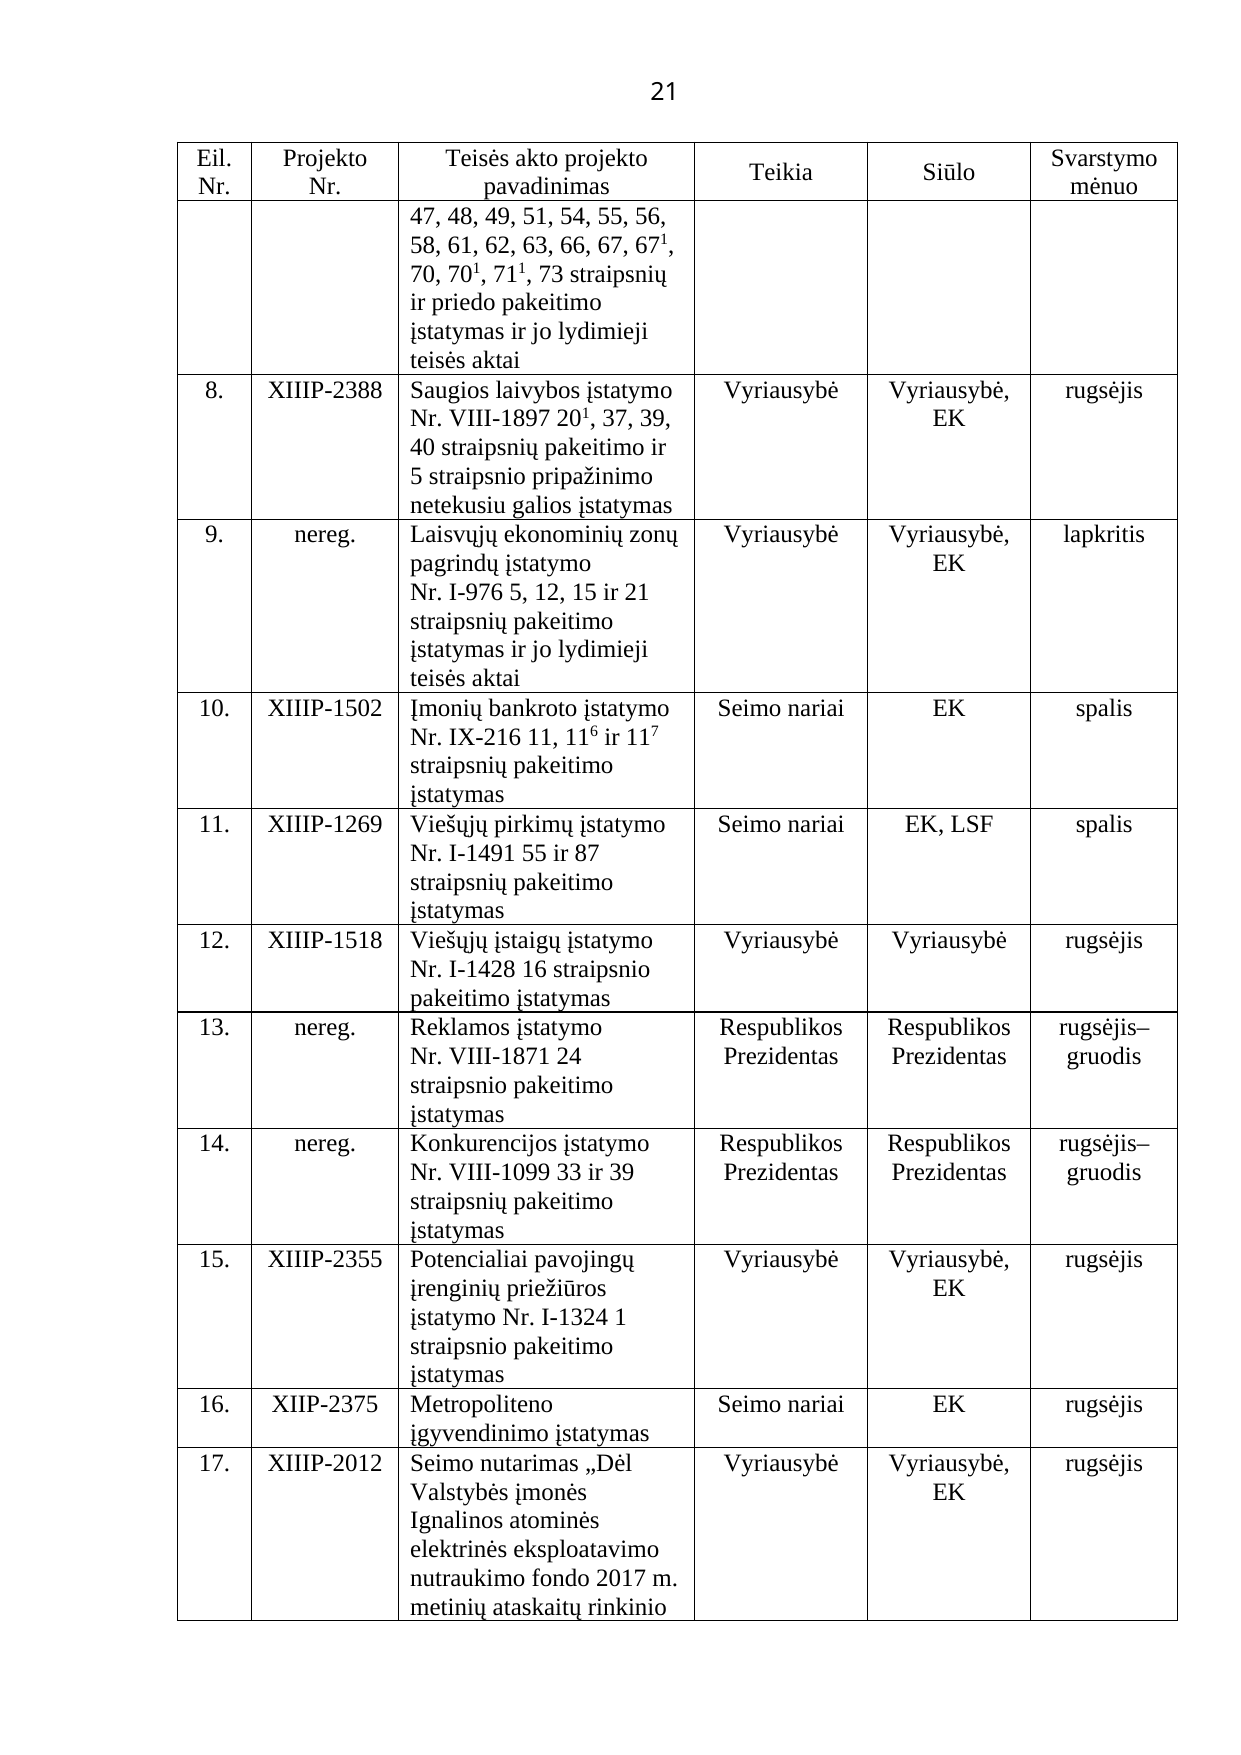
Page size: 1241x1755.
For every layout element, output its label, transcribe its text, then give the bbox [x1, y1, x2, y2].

table_cell EK, LSF [868, 809, 1030, 924]
table_cell Vyriausybė [695, 520, 867, 692]
table_cell 17. [178, 1448, 251, 1620]
table_cell Seimo nutarimas „Dėl Valstybės įmonės Ignalinos atominės elektrinės eksploatavimo nutraukimo fondo 2017 m. metinių ataskaitų rinkinio [399, 1448, 694, 1620]
table_cell 47, 48, 49, 51, 54, 55, 56, 58, 61, 62, 63, 66, 67, 671, 70, 701, 711, 73 straipsnių ir priedo pakeitimo įstatymas ir jo lydimieji teisės aktai [399, 201, 694, 374]
table_cell Vyriausybė, EK [868, 1245, 1030, 1388]
table_cell 9. [178, 520, 251, 692]
table_cell Konkurencijos įstatymo Nr. VIII-1099 33 ir 39 straipsnių pakeitimo įstatymas [399, 1129, 694, 1243]
table_cell [695, 201, 867, 374]
table_cell [868, 201, 1030, 374]
table_cell rugsėjis [1031, 925, 1177, 1011]
table_cell lapkritis [1031, 520, 1177, 692]
table_cell 10. [178, 693, 251, 808]
table_cell rugsėjis [1031, 375, 1177, 518]
table_cell Laisvųjų ekonominių zonų pagrindų įstatymo Nr. I-976 5, 12, 15 ir 21 straipsnių pakeitimo įstatymas ir jo lydimieji teisės aktai [399, 520, 694, 692]
table_cell 11. [178, 809, 251, 924]
table_cell rugsėjis [1031, 1389, 1177, 1447]
table_cell Potencialiai pavojingų įrenginių priežiūros įstatymo Nr. I-1324 1 straipsnio pakeitimo įstatymas [399, 1245, 694, 1388]
table_cell Viešųjų įstaigų įstatymo Nr. I-1428 16 straipsnio pakeitimo įstatymas [399, 925, 694, 1011]
table_header Siūlo [868, 143, 1030, 200]
table_header Teisės akto projekto pavadinimas [399, 143, 694, 200]
table_cell Seimo nariai [695, 693, 867, 808]
table_cell nereg. [252, 520, 398, 692]
table_cell EK [868, 693, 1030, 808]
table_cell Vyriausybė [695, 1245, 867, 1388]
table_cell 16. [178, 1389, 251, 1447]
table_cell XIIIP-2388 [252, 375, 398, 518]
table_cell rugsėjis [1031, 1245, 1177, 1388]
table_header Svarstymo mėnuo [1031, 143, 1177, 200]
table_cell Respublikos Prezidentas [868, 1013, 1030, 1127]
table_cell 15. [178, 1245, 251, 1388]
table_cell [178, 201, 251, 374]
table_cell XIIIP-1502 [252, 693, 398, 808]
table_cell Respublikos Prezidentas [868, 1129, 1030, 1243]
table_cell EK [868, 1389, 1030, 1447]
table_cell Reklamos įstatymo Nr. VIII-1871 24 straipsnio pakeitimo įstatymas [399, 1013, 694, 1127]
table_cell XIIIP-2355 [252, 1245, 398, 1388]
table_cell nereg. [252, 1013, 398, 1127]
table_cell Seimo nariai [695, 809, 867, 924]
table_cell Vyriausybė, EK [868, 375, 1030, 518]
table_cell XIIIP-2012 [252, 1448, 398, 1620]
table_cell spalis [1031, 693, 1177, 808]
table_cell Viešųjų pirkimų įstatymo Nr. I-1491 55 ir 87 straipsnių pakeitimo įstatymas [399, 809, 694, 924]
table_cell 14. [178, 1129, 251, 1243]
table_cell Įmonių bankroto įstatymo Nr. IX-216 11, 116 ir 117 straipsnių pakeitimo įstatymas [399, 693, 694, 808]
table_cell 13. [178, 1013, 251, 1127]
table_cell [252, 201, 398, 374]
table_cell Vyriausybė [868, 925, 1030, 1011]
table_cell Saugios laivybos įstatymo Nr. VIII-1897 201, 37, 39, 40 straipsnių pakeitimo ir 5 straipsnio pripažinimo netekusiu galios įstatymas [399, 375, 694, 518]
table_cell Seimo nariai [695, 1389, 867, 1447]
table_cell rugsėjis– gruodis [1031, 1013, 1177, 1127]
table_cell rugsėjis [1031, 1448, 1177, 1620]
table_cell Vyriausybė [695, 1448, 867, 1620]
table_cell Vyriausybė, EK [868, 520, 1030, 692]
table_header Projekto Nr. [252, 143, 398, 200]
table_cell spalis [1031, 809, 1177, 924]
table_cell Vyriausybė [695, 925, 867, 1011]
table_cell XIIP-2375 [252, 1389, 398, 1447]
table_cell XIIIP-1518 [252, 925, 398, 1011]
table_cell Vyriausybė, EK [868, 1448, 1030, 1620]
table_cell rugsėjis– gruodis [1031, 1129, 1177, 1243]
table_header Eil. Nr. [178, 143, 251, 200]
table_cell Respublikos Prezidentas [695, 1129, 867, 1243]
table_cell [1031, 201, 1177, 374]
table_cell nereg. [252, 1129, 398, 1243]
table_cell 12. [178, 925, 251, 1011]
table_header Teikia [695, 143, 867, 200]
table_cell Vyriausybė [695, 375, 867, 518]
table_cell Metropoliteno įgyvendinimo įstatymas [399, 1389, 694, 1447]
table_cell Respublikos Prezidentas [695, 1013, 867, 1127]
table_cell XIIIP-1269 [252, 809, 398, 924]
table_cell 8. [178, 375, 251, 518]
